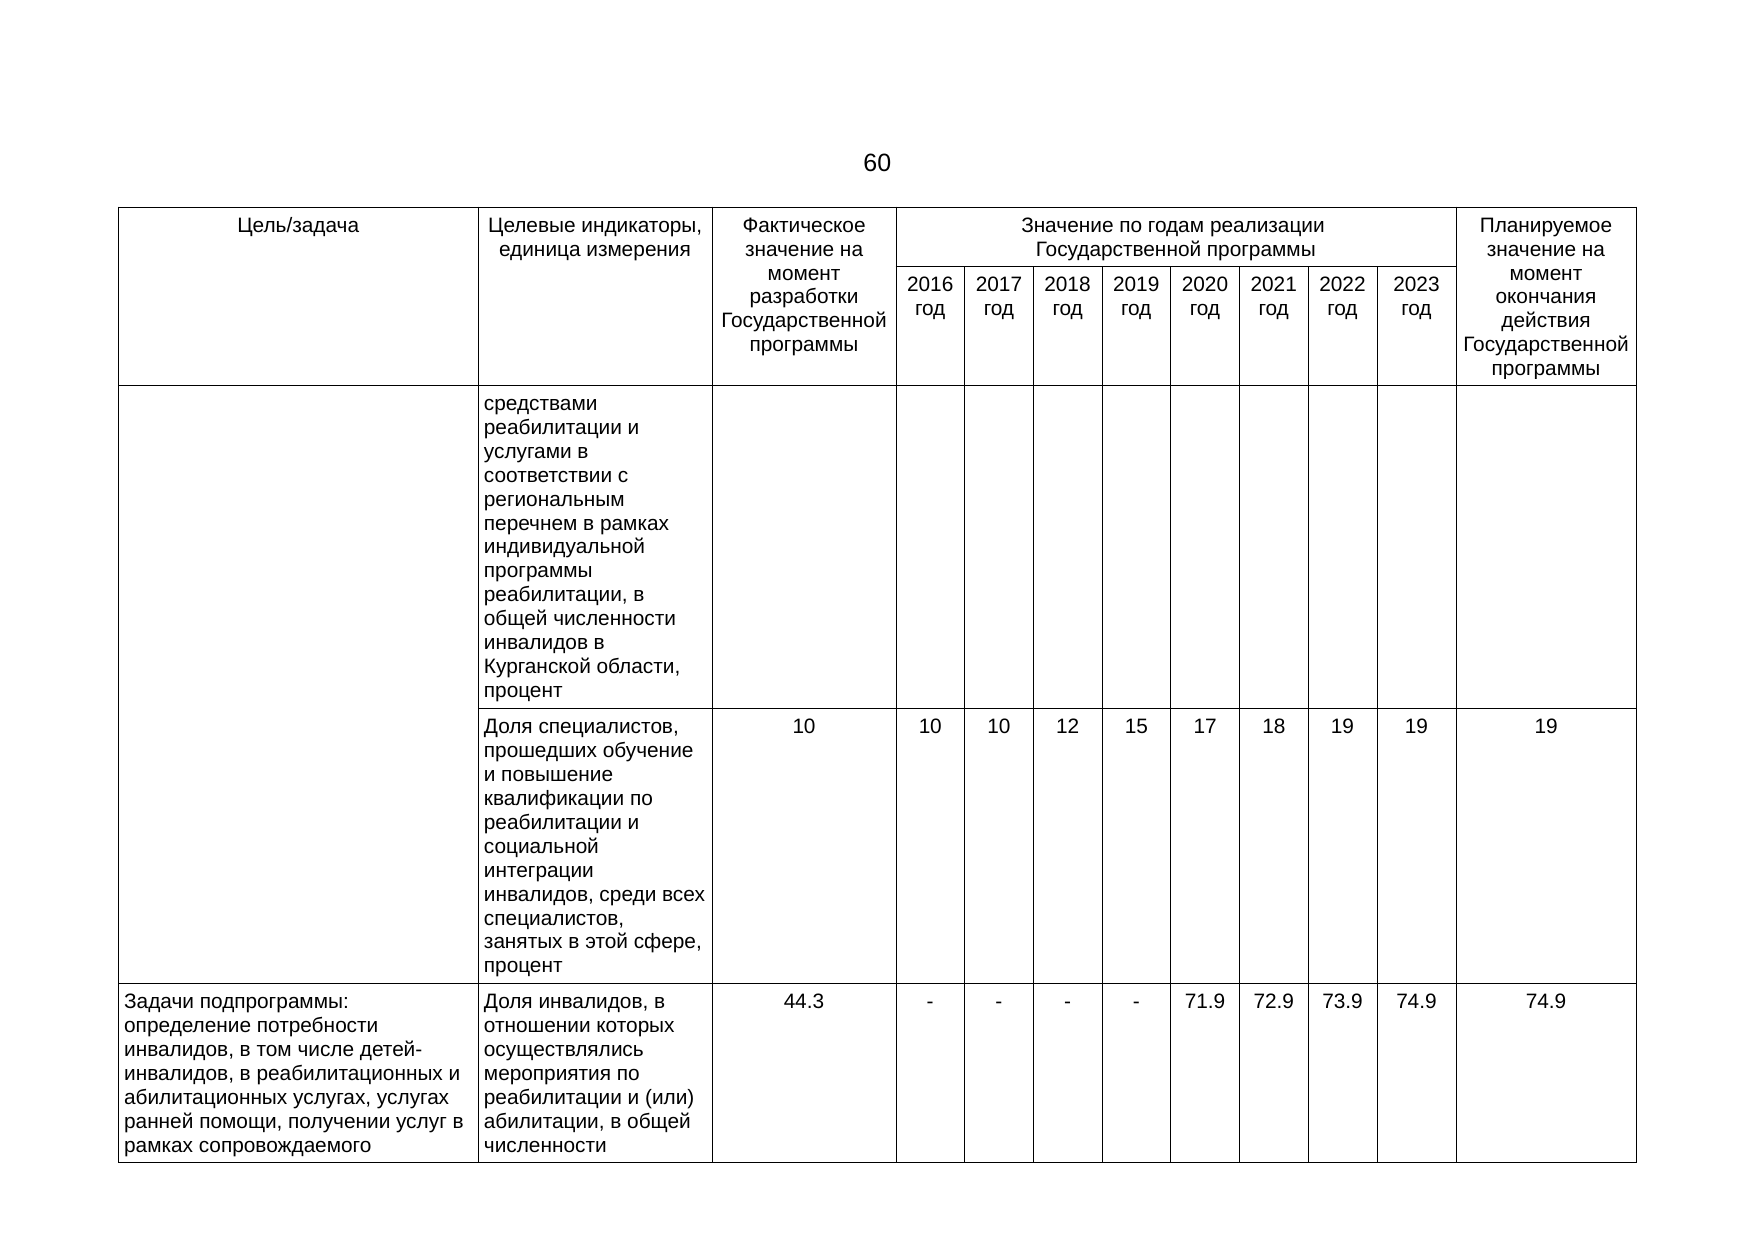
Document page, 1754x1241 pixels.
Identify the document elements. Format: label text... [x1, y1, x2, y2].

table_cell 72,9 [1240, 984, 1308, 1162]
table_cell 15 [1103, 709, 1170, 983]
table_header Фактическое значение на момент разработки Государственной программы [713, 208, 896, 385]
table_cell 17 [1171, 709, 1239, 983]
table_cell Задачи подпрограммы: определение потребности инвалидов, в том числе детей-инвалидов, в реабилитационных и абилитационных услугах, услугах ранней помощи, получении услуг в рамках сопровождаемого [119, 984, 478, 1162]
table_cell [1378, 386, 1456, 708]
table_header Планируемое значение на момент окончания действия Государственной программы [1457, 208, 1636, 385]
table_cell 92,5 [1240, 386, 1308, 708]
table_cell - [897, 984, 964, 1162]
table_cell 2022 год [1309, 267, 1377, 385]
table_header Значение по годам реализации Государственной программы [897, 208, 1456, 266]
table_cell - [1034, 984, 1102, 1162]
table_cell [1103, 386, 1170, 708]
table_cell [897, 386, 964, 708]
table_cell 2021 год [1240, 267, 1308, 385]
table_header Целевые индикаторы, единица измерения [479, 208, 712, 385]
table_cell [1457, 386, 1636, 708]
table_cell Доля специалистов, прошедших обучение и повышение квалификации по реабилитации и социальной интеграции инвалидов, среди всех специалистов, занятых в этой сфере, процент [479, 709, 712, 983]
table_cell 2018 год [1034, 267, 1102, 385]
table_cell 2019 год [1103, 267, 1170, 385]
table_cell 2020 год [1171, 267, 1239, 385]
table_cell [1034, 386, 1102, 708]
table_cell 74,9 [1457, 984, 1636, 1162]
table_cell [1309, 386, 1377, 708]
table_cell - [1103, 984, 1170, 1162]
table_cell 18 [1240, 709, 1308, 983]
table_cell 10 [713, 709, 896, 983]
table_cell [1171, 386, 1239, 708]
table_cell 71,9 [1171, 984, 1239, 1162]
table_cell 12 [1034, 709, 1102, 983]
table_cell 2023 год [1378, 267, 1456, 385]
table_cell [713, 386, 896, 708]
table_cell 44,3 [713, 984, 896, 1162]
table_cell средствами реабилитации и услугами в соответствии с региональным перечнем в рамках индивидуальной программы реабилитации, в общей численности инвалидов в Курганской области, процент [479, 386, 712, 708]
table_cell [119, 386, 478, 983]
table_cell [965, 386, 1033, 708]
table_cell 19 [1378, 709, 1456, 983]
table_cell - [965, 984, 1033, 1162]
table_cell 19 [1309, 709, 1377, 983]
table_header Цель/задача [119, 208, 478, 385]
table_cell Доля инвалидов, в отношении которых осуществлялись мероприятия по реабилитации и (или) абилитации, в общей численности [479, 984, 712, 1162]
table_cell 2017 год [965, 267, 1033, 385]
table_cell 2016 год [897, 267, 964, 385]
table_cell 19 [1457, 709, 1636, 983]
table_cell 10 [965, 709, 1033, 983]
table_cell 74,9 [1378, 984, 1456, 1162]
table_cell 73,9 [1309, 984, 1377, 1162]
table_cell 10 [897, 709, 964, 983]
